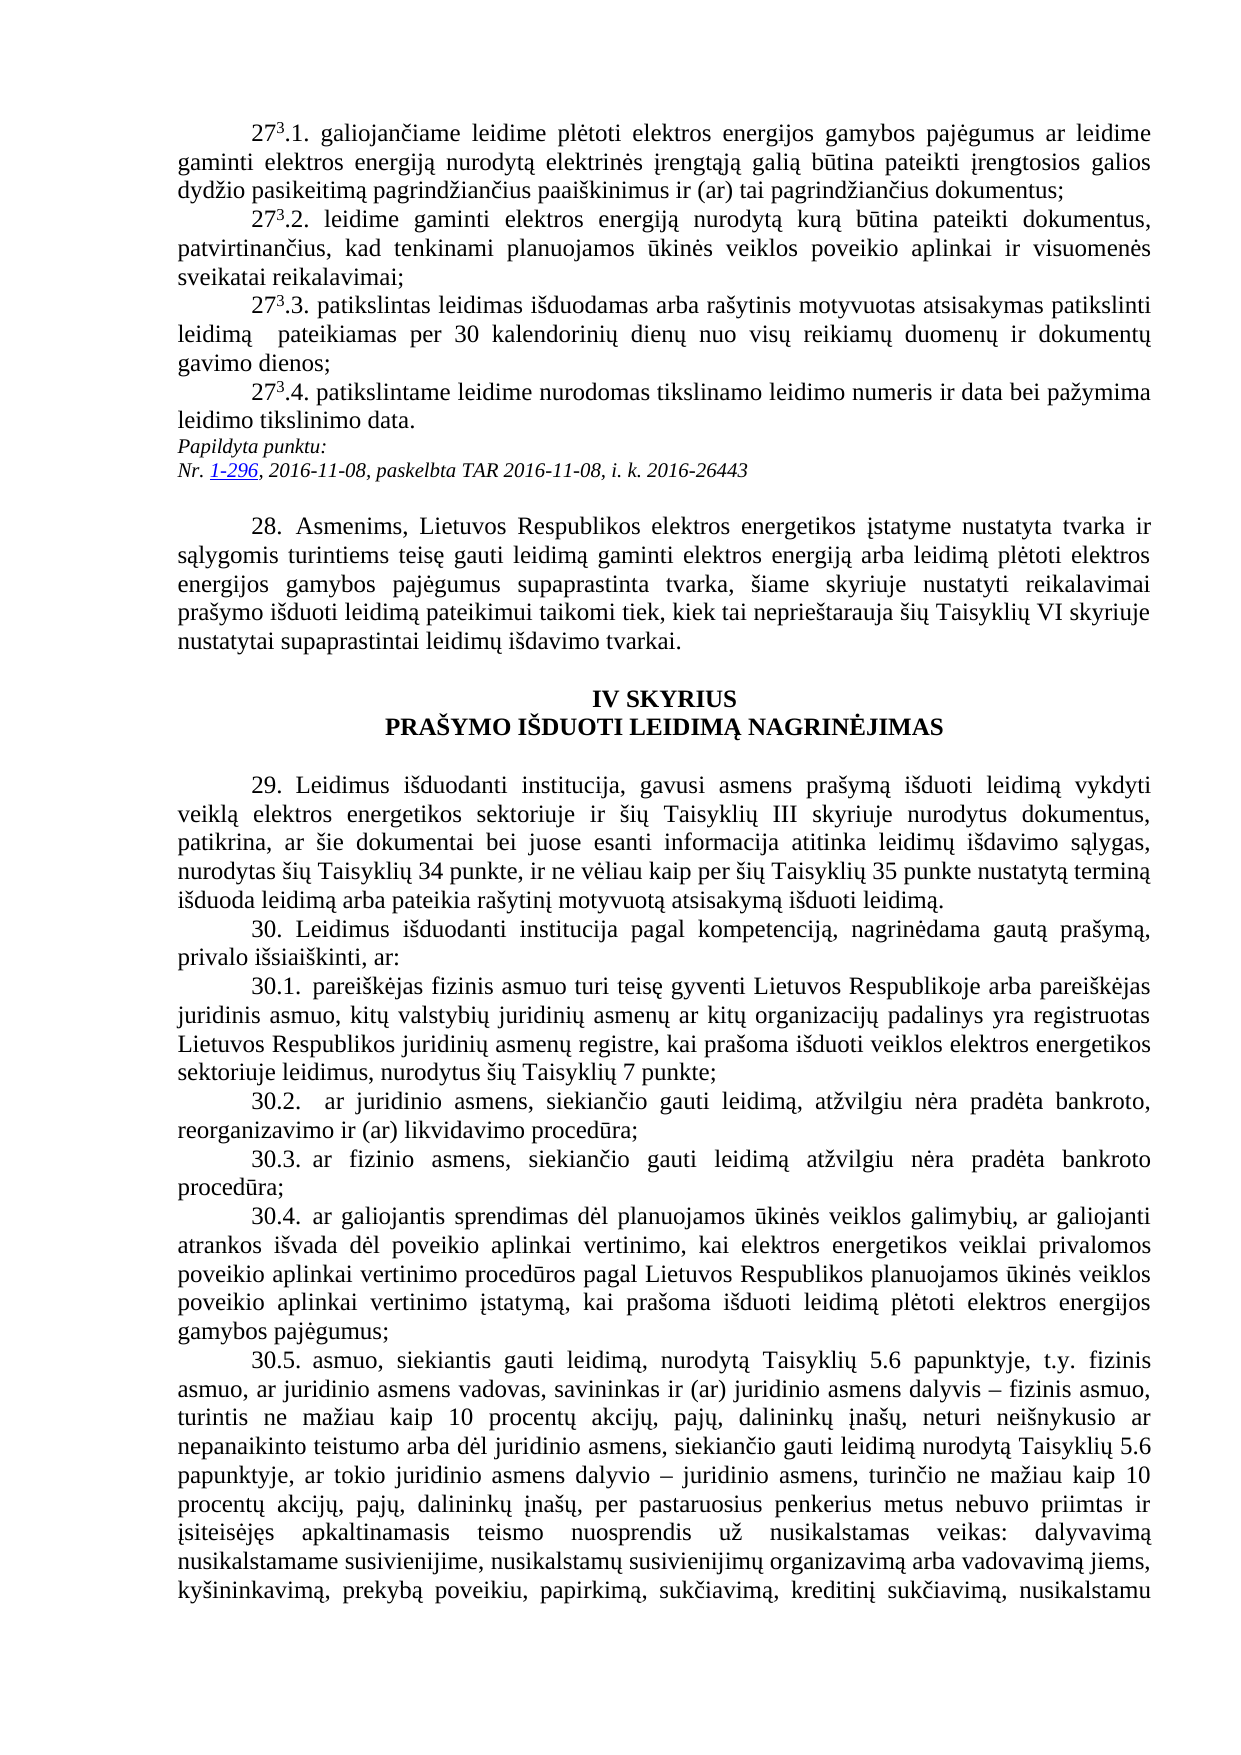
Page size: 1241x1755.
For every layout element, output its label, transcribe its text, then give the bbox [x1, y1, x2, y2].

text 273.3. patikslintas leidimas išduodamas arba rašytinis motyvuotas atsisakymas patikslinti leidimą pateikiamas per 30 kalendorinių dienų nuo visų reikiamų duomenų ir dokumentų gavimo dienos; [177, 291, 1152, 377]
text IV SKYRIUS [177, 684, 1152, 712]
text 30.3. ar fizinio asmens, siekiančio gauti leidimą atžvilgiu nėra pradėta bankroto procedūra; [177, 1144, 1152, 1201]
text 30. Leidimus išduodanti institucija pagal kompetenciją, nagrinėdama gautą prašymą, privalo išsiaiškinti, ar: [177, 914, 1152, 971]
text Nr. 1-296, 2016-11-08, paskelbta TAR 2016-11-08, i. k. 2016-26443 [177, 458, 1152, 482]
text 273.2. leidime gaminti elektros energiją nurodytą kurą būtina pateikti dokumentus, patvirtinančius, kad tenkinami planuojamos ūkinės veiklos poveikio aplinkai ir visuomenės sveikatai reikalavimai; [177, 204, 1152, 291]
text 30.1. pareiškėjas fizinis asmuo turi teisę gyventi Lietuvos Respublikoje arba pareiškėjas juridinis asmuo, kitų valstybių juridinių asmenų ar kitų organizacijų padalinys yra registruotas Lietuvos Respublikos juridinių asmenų registre, kai prašoma išduoti veiklos elektros energetikos sektoriuje leidimus, nurodytus šių Taisyklių 7 punkte; [177, 971, 1152, 1086]
text 28. Asmenims, Lietuvos Respublikos elektros energetikos įstatyme nustatyta tvarka ir sąlygomis turintiems teisę gauti leidimą gaminti elektros energiją arba leidimą plėtoti elektros energijos gamybos pajėgumus supaprastinta tvarka, šiame skyriuje nustatyti reikalavimai prašymo išduoti leidimą pateikimui taikomi tiek, kiek tai neprieštarauja šių Taisyklių VI skyriuje nustatytai supaprastintai leidimų išdavimo tvarkai. [177, 511, 1152, 655]
text 30.2. ar juridinio asmens, siekiančio gauti leidimą, atžvilgiu nėra pradėta bankroto, reorganizavimo ir (ar) likvidavimo procedūra; [177, 1086, 1152, 1144]
text PRAŠYMO IŠDUOTI LEIDIMĄ NAGRINĖJIMAS [177, 712, 1152, 741]
text 273.4. patikslintame leidime nurodomas tikslinamo leidimo numeris ir data bei pažymima leidimo tikslinimo data. [177, 377, 1152, 434]
text 30.4. ar galiojantis sprendimas dėl planuojamos ūkinės veiklos galimybių, ar galiojanti atrankos išvada dėl poveikio aplinkai vertinimo, kai elektros energetikos veiklai privalomos poveikio aplinkai vertinimo procedūros pagal Lietuvos Respublikos planuojamos ūkinės veiklos poveikio aplinkai vertinimo įstatymą, kai prašoma išduoti leidimą plėtoti elektros energijos gamybos pajėgumus; [177, 1201, 1152, 1345]
text 273.1. galiojančiame leidime plėtoti elektros energijos gamybos pajėgumus ar leidime gaminti elektros energiją nurodytą elektrinės įrengtąją galią būtina pateikti įrengtosios galios dydžio pasikeitimą pagrindžiančius paaiškinimus ir (ar) tai pagrindžiančius dokumentus; [177, 118, 1152, 204]
text Papildyta punktu: [177, 434, 1152, 458]
text 30.5. asmuo, siekiantis gauti leidimą, nurodytą Taisyklių 5.6 papunktyje, t.y. fizinis asmuo, ar juridinio asmens vadovas, savininkas ir (ar) juridinio asmens dalyvis – fizinis asmuo, turintis ne mažiau kaip 10 procentų akcijų, pajų, dalininkų įnašų, neturi neišnykusio ar nepanaikinto teistumo arba dėl juridinio asmens, siekiančio gauti leidimą nurodytą Taisyklių 5.6 papunktyje, ar tokio juridinio asmens dalyvio – juridinio asmens, turinčio ne mažiau kaip 10 procentų akcijų, pajų, dalininkų įnašų, per pastaruosius penkerius metus nebuvo priimtas ir įsiteisėjęs apkaltinamasis teismo nuosprendis už nusikalstamas veikas: dalyvavimą nusikalstamame susivienijime, nusikalstamų susivienijimų organizavimą arba vadovavimą jiems, kyšininkavimą, prekybą poveikiu, papirkimą, sukčiavimą, kreditinį sukčiavimą, nusikalstamu [177, 1345, 1152, 1604]
text 29. Leidimus išduodanti institucija, gavusi asmens prašymą išduoti leidimą vykdyti veiklą elektros energetikos sektoriuje ir šių Taisyklių III skyriuje nurodytus dokumentus, patikrina, ar šie dokumentai bei juose esanti informacija atitinka leidimų išdavimo sąlygas, nurodytas šių Taisyklių 34 punkte, ir ne vėliau kaip per šių Taisyklių 35 punkte nustatytą terminą išduoda leidimą arba pateikia rašytinį motyvuotą atsisakymą išduoti leidimą. [177, 770, 1152, 914]
